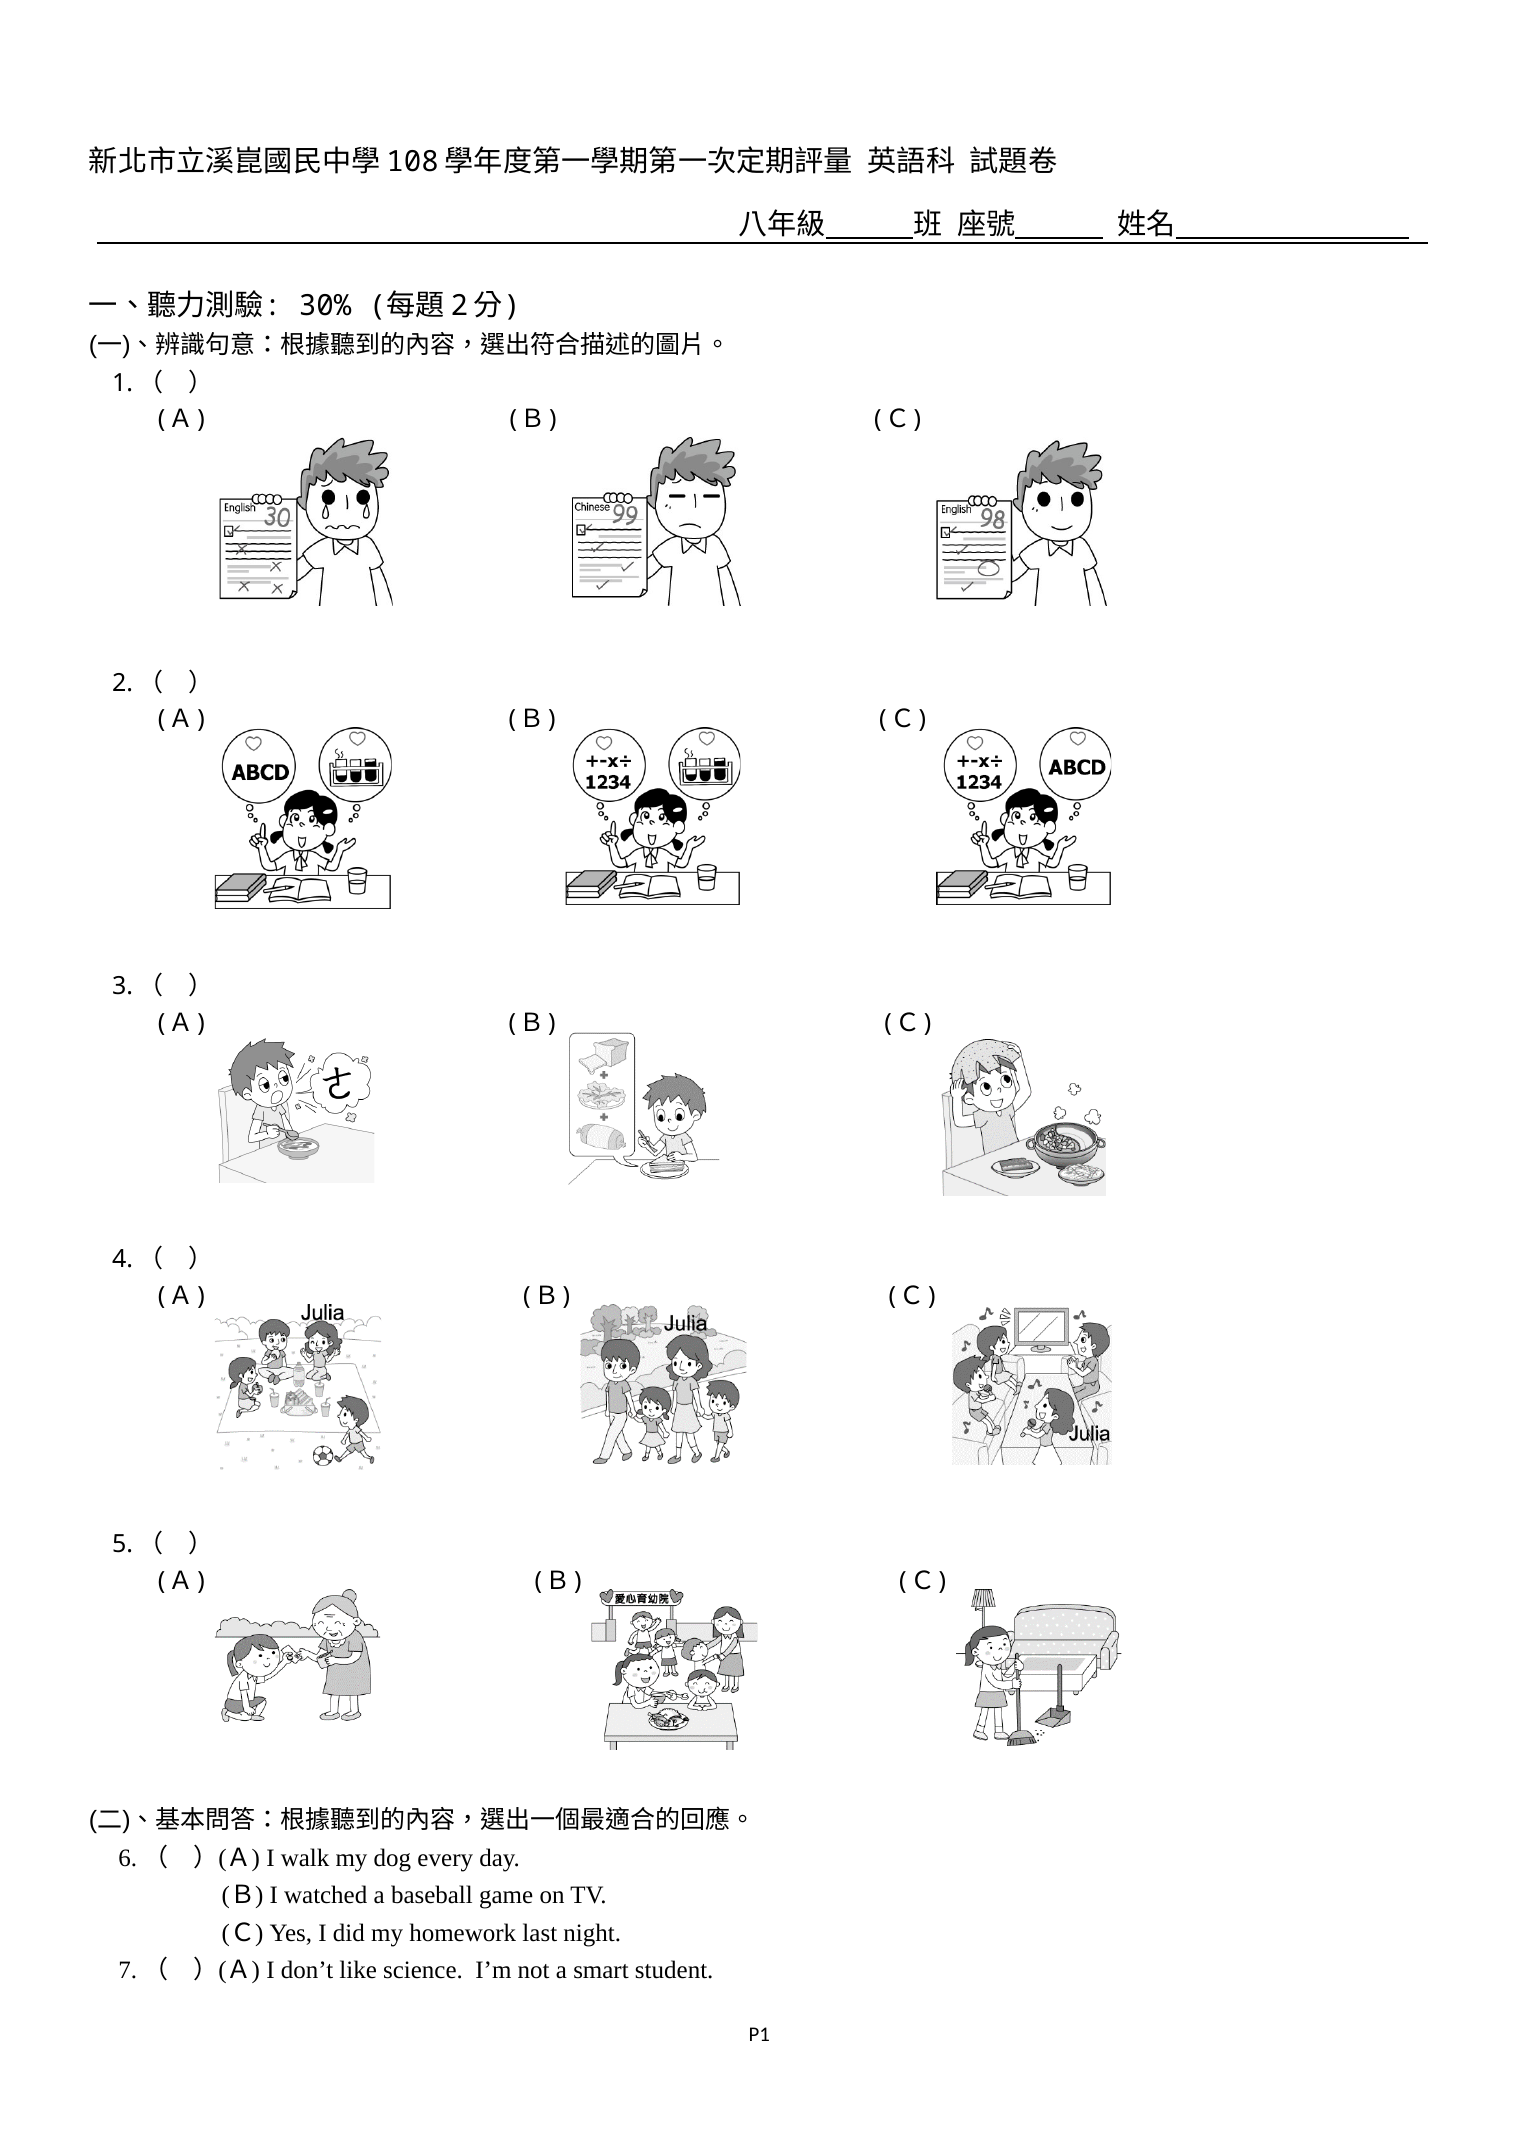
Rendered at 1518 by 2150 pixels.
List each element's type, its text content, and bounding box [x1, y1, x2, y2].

text 新北市立溪崑國民中學108學年度第一學期第一次定期評量 英語科 試題卷 [89, 117, 1429, 180]
list （ ） (Ａ) (Ｂ) (Ｃ) [133, 361, 1429, 661]
list （ ） (Ａ) (Ｂ) (Ｃ) [133, 1238, 1429, 1523]
subtitle (一)、辨識句意：根據聽到的內容，選出符合描述的圖片。 [89, 324, 1429, 361]
list （ ） (Ａ) (Ｂ) (Ｃ) [133, 1523, 1429, 1799]
text 一、聽力測驗: 30% (每題2分) [89, 261, 1429, 324]
list （ ） (Ａ) (Ｂ) (Ｃ) [133, 661, 1429, 964]
list （ ） (Ａ) (Ｂ) (Ｃ) [133, 964, 1429, 1238]
text 八年級 班 座號 姓名 [738, 180, 1429, 242]
subtitle (二)、基本問答：根據聽到的內容，選出一個最適合的回應。 [89, 1799, 1429, 1836]
text 6. （ ）(Ａ) I walk my dog every day. (Ｂ) I watched a baseball game on TV. (Ｃ) Yes, I did my homework last night. [118, 1836, 1429, 1949]
text 7. （ ）(Ａ) I don’t like science. I’m not a smart student. [118, 1949, 1429, 1986]
